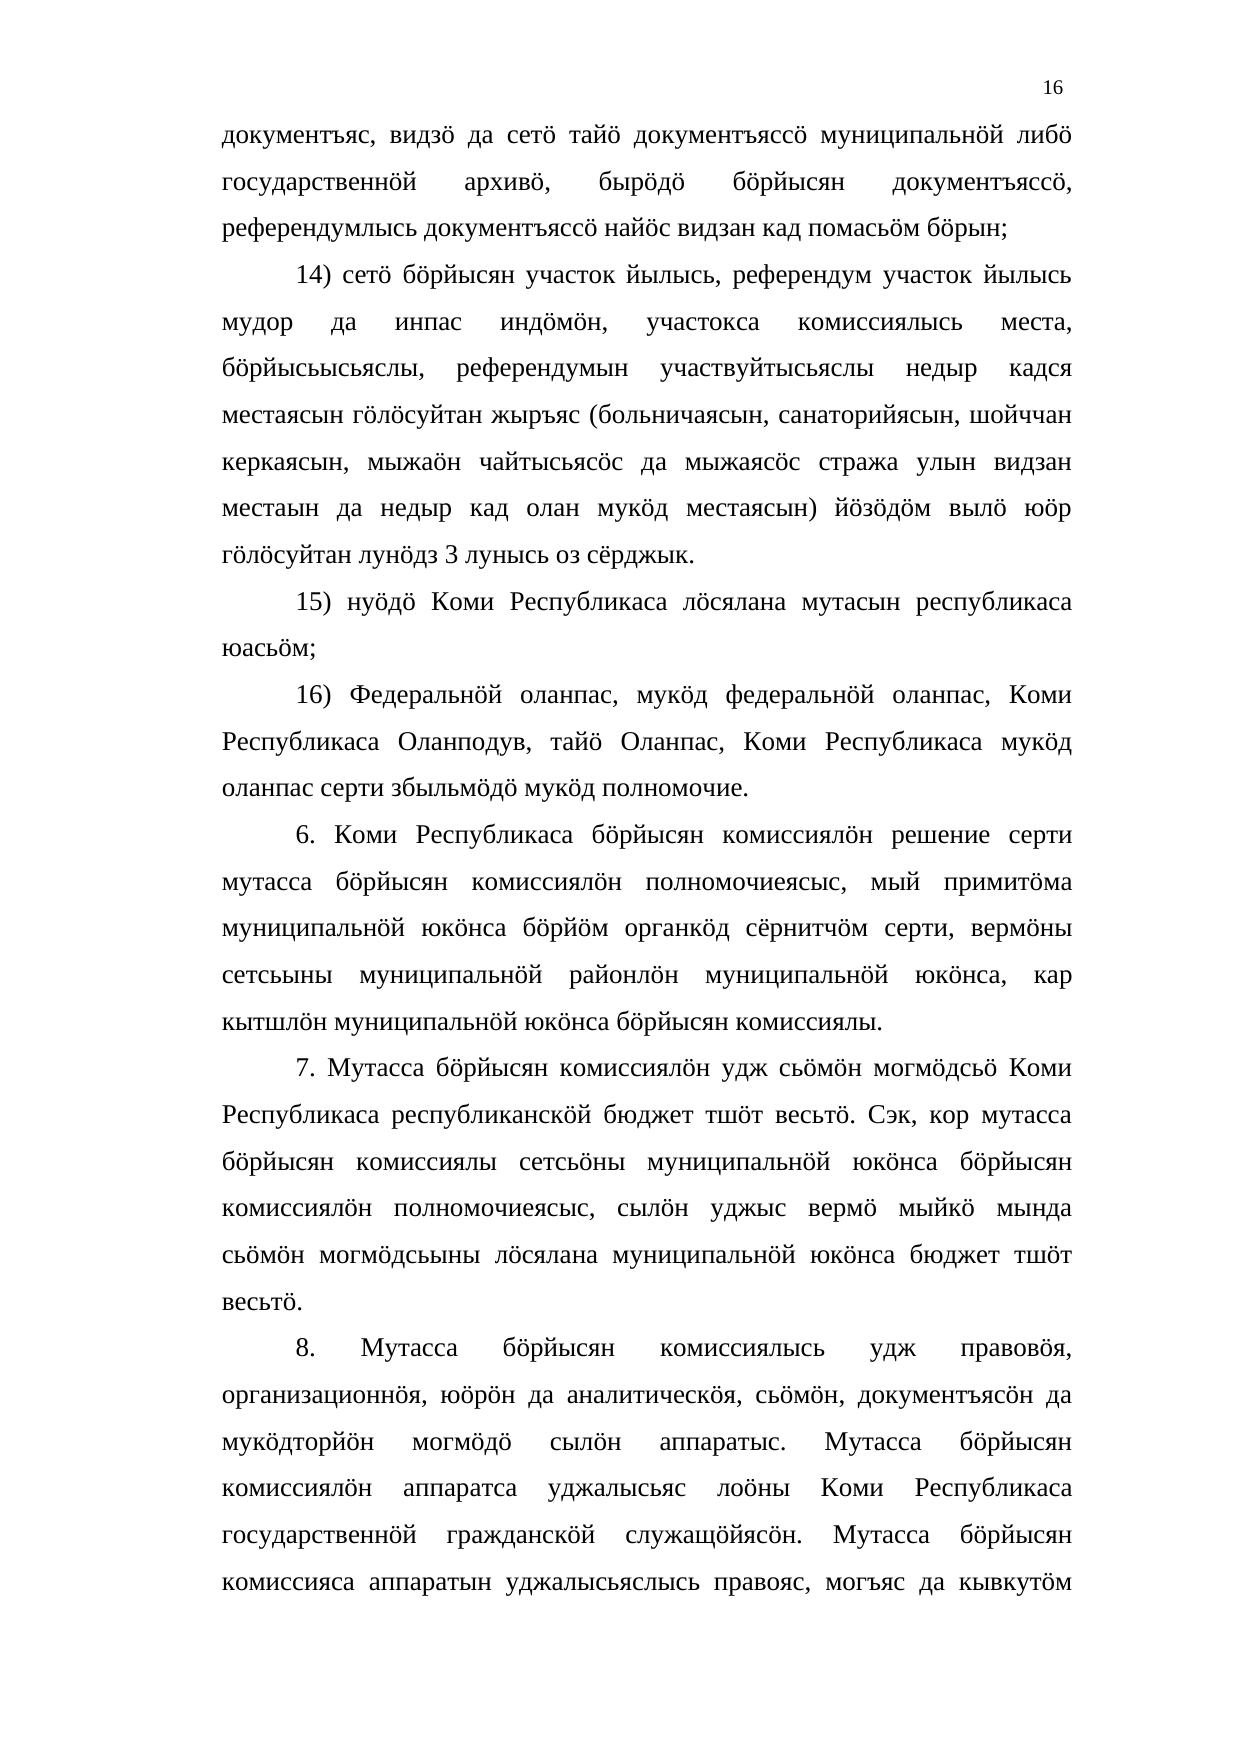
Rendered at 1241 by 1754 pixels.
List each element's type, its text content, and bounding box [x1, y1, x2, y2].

text 8. Мутасса бӧрйысян комиссиялысь удж правовӧя, организационнӧя, юӧрӧн да аналитическӧя, сьӧмӧн, документъясӧн да мукӧдторйӧн могмӧдӧ сылӧн аппаратыс. Мутасса бӧрйысян комиссиялӧн аппаратса уджалысьяс лоӧны Коми Республикаса государственнӧй гражданскӧй служащӧйясӧн. Мутасса бӧрйысян комиссияса аппаратын уджалысьяслысь правояс, могъяс да кывкутӧм [222, 1331, 1073, 1596]
text 16) Федеральнӧй оланпас, мукӧд федеральнӧй оланпас, Коми Республикаса Оланподув, тайӧ Оланпас, Коми Республикаса мукӧд оланпас серти збыльмӧдӧ мукӧд полномочие. [222, 678, 1073, 803]
text 6. Коми Республикаса бӧрйысян комиссиялӧн решение серти мутасса бӧрйысян комиссиялӧн полномочиеясыс, мый примитӧма муниципальнӧй юкӧнса бӧрйӧм органкӧд сёрнитчӧм серти, вермӧны сетсьыны муниципальнӧй районлӧн муниципальнӧй юкӧнса, кар кытшлӧн муниципальнӧй юкӧнса бӧрйысян комиссиялы. [222, 818, 1073, 1036]
text 15) нуӧдӧ Коми Республикаса лӧсялана мутасын республикаса юасьӧм; [222, 585, 1073, 663]
text 14) сетӧ бӧрйысян участок йылысь, референдум участок йылысь мудор да инпас индӧмӧн, участокса комиссиялысь места, бӧрйысьысьяслы, референдумын участвуйтысьяслы недыр кадся местаясын гӧлӧсуйтан жыръяс (больничаясын, санаторийясын, шойччан керкаясын, мыжаӧн чайтысьясӧс да мыжаясӧс стража улын видзан местаын да недыр кад олан мукӧд местаясын) йӧзӧдӧм вылӧ юӧр гӧлӧсуйтан лунӧдз 3 лунысь оз сёрджык. [222, 258, 1073, 569]
text 7. Мутасса бӧрйысян комиссиялӧн удж сьӧмӧн могмӧдсьӧ Коми Республикаса республиканскӧй бюджет тшӧт весьтӧ. Сэк, кор мутасса бӧрйысян комиссиялы сетсьӧны муниципальнӧй юкӧнса бӧрйысян комиссиялӧн полномочиеясыс, сылӧн уджыс вермӧ мыйкӧ мында сьӧмӧн могмӧдсьыны лӧсялана муниципальнӧй юкӧнса бюджет тшӧт весьтӧ. [222, 1051, 1073, 1316]
text документъяс, видзӧ да сетӧ тайӧ документъяссӧ муниципальнӧй либӧ государственнӧй архивӧ, бырӧдӧ бӧрйысян документъяссӧ, референдумлысь документъяссӧ найӧс видзан кад помасьӧм бӧрын; [222, 118, 1073, 243]
